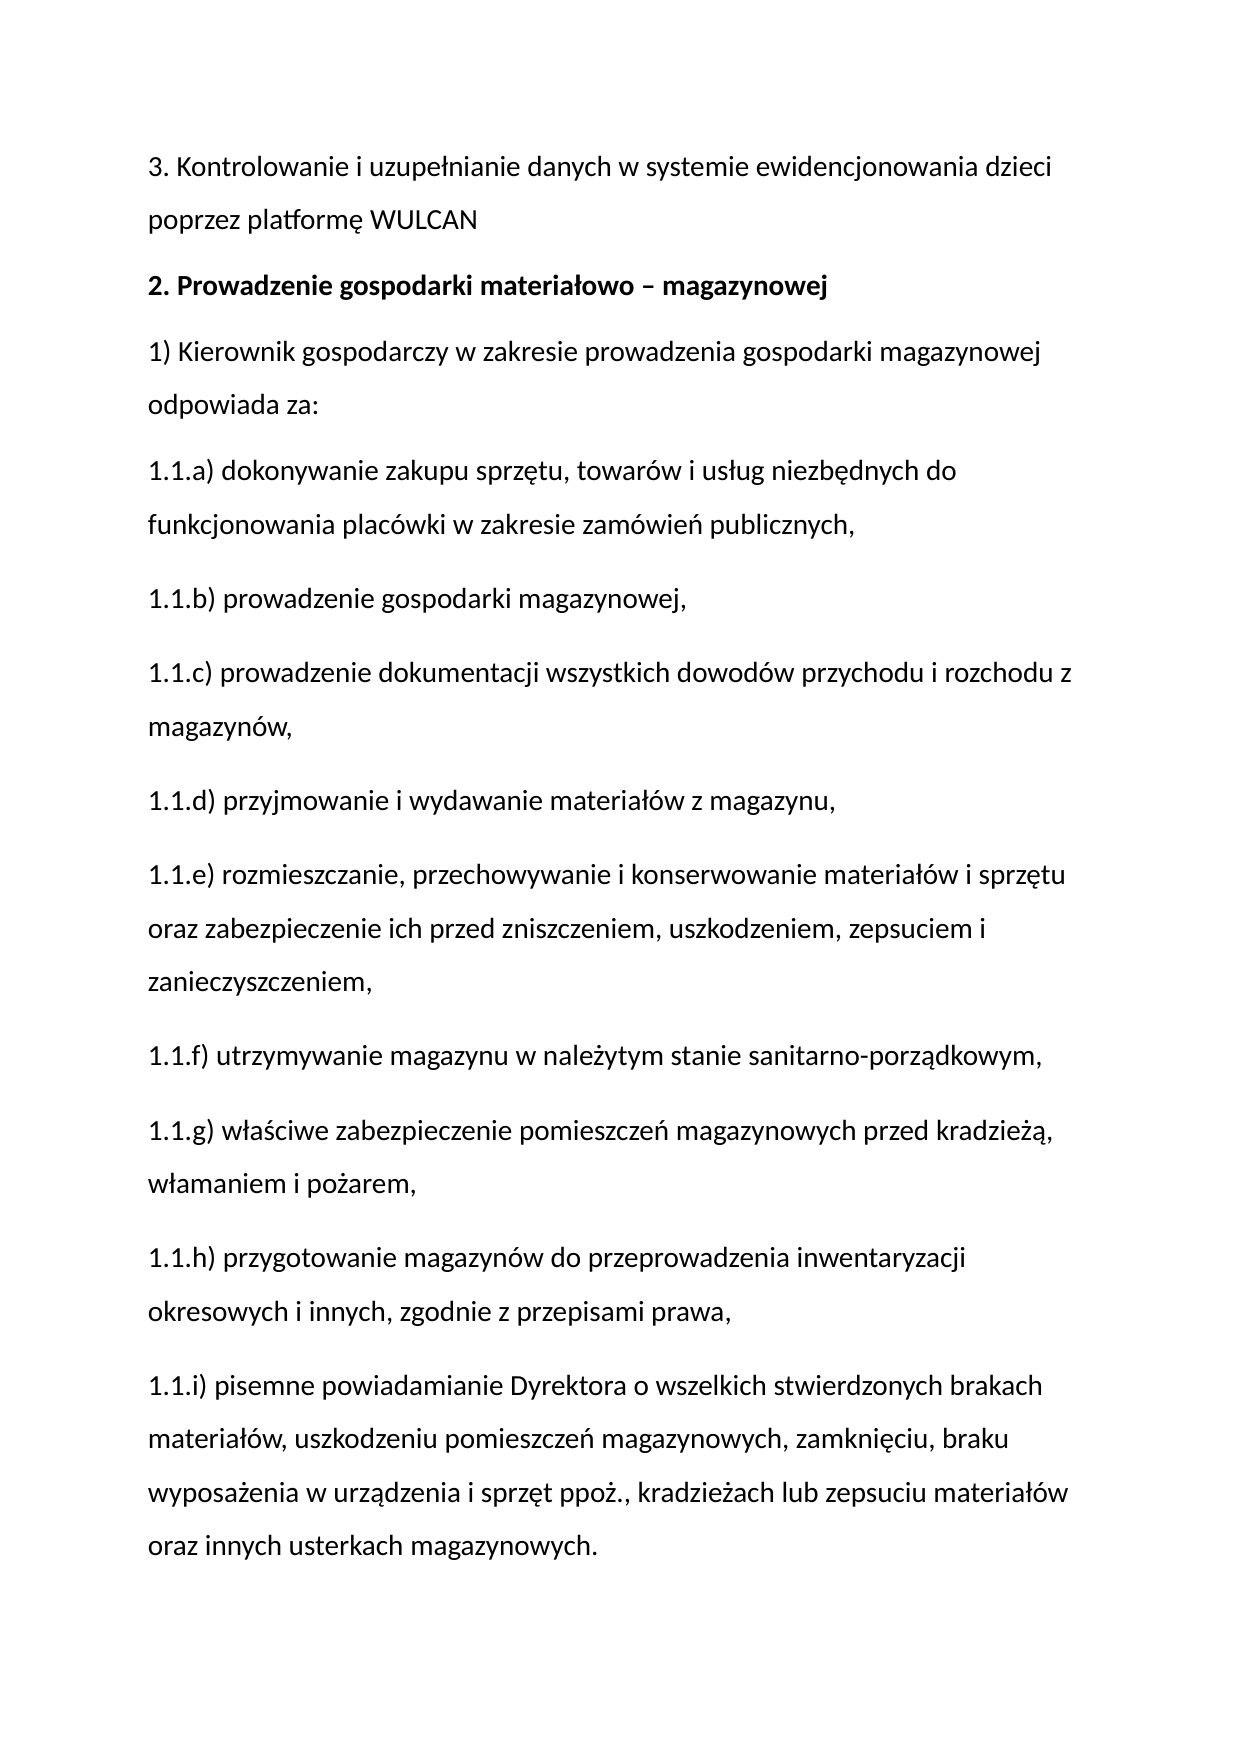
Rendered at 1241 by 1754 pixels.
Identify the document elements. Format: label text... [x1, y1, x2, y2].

list 1.1.b) prowadzenie gospodarki magazynowej, [148, 580, 1093, 616]
list 2. Prowadzenie gospodarki materiałowo – magazynowej [148, 267, 1093, 303]
list 1.1.c) prowadzenie dokumentacji wszystkich dowodów przychodu i rozchodu z magazynów, [148, 654, 1093, 743]
list 1.1.d) przyjmowanie i wydawanie materiałów z magazynu, [148, 782, 1093, 818]
list 1.1.h) przygotowanie magazynów do przeprowadzenia inwentaryzacji okresowych i innych, zgodnie z przepisami prawa, [148, 1239, 1093, 1328]
list 1.1.g) właściwe zabezpieczenie pomieszczeń magazynowych przed kradzieżą, włamaniem i pożarem, [148, 1112, 1093, 1201]
list 1.1.f) utrzymywanie magazynu w należytym stanie sanitarno-porządkowym, [148, 1037, 1093, 1073]
list 3. Kontrolowanie i uzupełnianie danych w systemie ewidencjonowania dzieci poprzez platformę WULCAN [148, 148, 1093, 237]
list 1.1.a) dokonywanie zakupu sprzętu, towarów i usług niezbędnych do funkcjonowania placówki w zakresie zamówień publicznych, [148, 452, 1093, 541]
list 1) Kierownik gospodarczy w zakresie prowadzenia gospodarki magazynowej odpowiada za: [148, 333, 1093, 422]
list 1.1.e) rozmieszczanie, przechowywanie i konserwowanie materiałów i sprzętu oraz zabezpieczenie ich przed zniszczeniem, uszkodzeniem, zepsuciem i zanieczyszczeniem, [148, 856, 1093, 999]
list 1.1.i) pisemne powiadamianie Dyrektora o wszelkich stwierdzonych brakach materiałów, uszkodzeniu pomieszczeń magazynowych, zamknięciu, braku wyposażenia w urządzenia i sprzęt ppoż., kradzieżach lub zepsuciu materiałów oraz innych usterkach magazynowych. [148, 1367, 1093, 1563]
